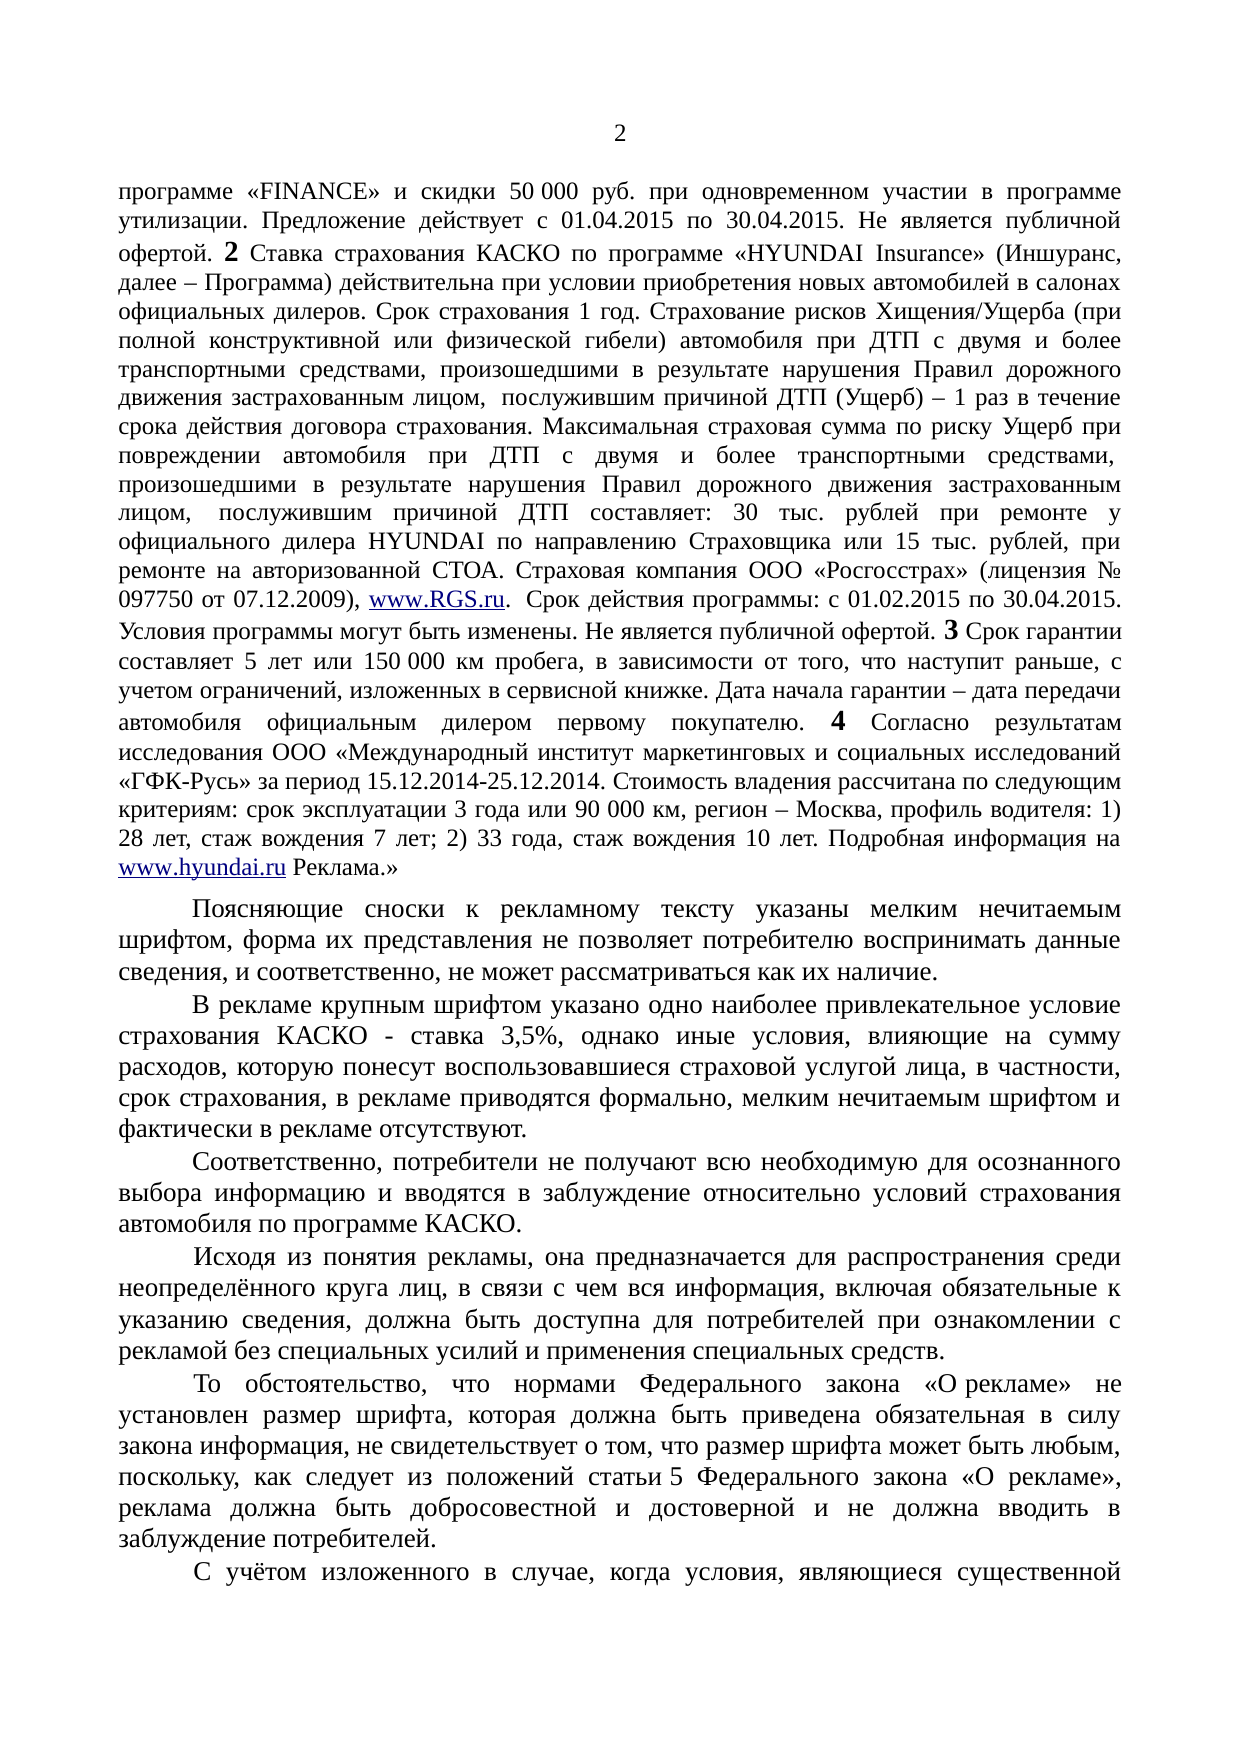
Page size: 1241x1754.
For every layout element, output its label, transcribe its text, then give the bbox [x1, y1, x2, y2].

text В рекламе крупным шрифтом указано одно наиболее привлекательное условие страхования КАСКО - ставка 3,5%, однако иные условия, влияющие на сумму расходов, которую понесут воспользовавшиеся страховой услугой лица, в частности, срок страхования, в рекламе приводятся формально, мелким нечитаемым шрифтом и фактически в рекламе отсутствуют. [118, 988, 1122, 1143]
text Поясняющие сноски к рекламному тексту указаны мелким нечитаемым шрифтом, форма их представления не позволяет потребителю воспринимать данные сведения, и соответственно, не может рассматриваться как их наличие. [118, 892, 1122, 986]
text С учётом изложенного в случае, когда условия, являющиеся существенной [118, 1555, 1122, 1587]
text Соответственно, потребители не получают всю необходимую для осознанного выбора информацию и вводятся в заблуждение относительно условий страхования автомобиля по программе КАСКО. [118, 1145, 1122, 1239]
text Исходя из понятия рекламы, она предназначается для распространения среди неопределённого круга лиц, в связи с чем вся информация, включая обязательные к указанию сведения, должна быть доступна для потребителей при ознакомлении с рекламой без специальных усилий и применения специальных средств. [118, 1240, 1122, 1365]
text То обстоятельство, что нормами Федерального закона «О рекламе» не установлен размер шрифта, которая должна быть приведена обязательная в силу закона информация, не свидетельствует о том, что размер шрифта может быть любым, поскольку, как следует из положений статьи 5 Федерального закона «О рекламе», реклама должна быть добросовестной и достоверной и не должна вводить в заблуждение потребителей. [118, 1367, 1122, 1554]
text программе «FINANCE» и скидки 50 000 руб. при одновременном участии в программе утилизации. Предложение действует с 01.04.2015 по 30.04.2015. Не является публичной офертой. 2 Ставка страхования КАСКО по программе «HYUNDAI Insurance» (Иншуранс, далее – Программа) действительна при условии приобретения новых автомобилей в салонах официальных дилеров. Срок страхования 1 год. Страхование рисков Хищения/Ущерба (при полной конструктивной или физической гибели) автомобиля при ДТП с двумя и более транспортными средствами, произошедшими в результате нарушения Правил дорожного движения застрахованным лицом, послужившим причиной ДТП (Ущерб) – 1 раз в течение срока действия договора страхования. Максимальная страховая сумма по риску Ущерб при повреждении автомобиля при ДТП с двумя и более транспортными средствами, произошедшими в результате нарушения Правил дорожного движения застрахованным лицом, послужившим причиной ДТП составляет: 30 тыс. рублей при ремонте у официального дилера HYUNDAI по направлению Страховщика или 15 тыс. рублей, при ремонте на авторизованной СТОА. Страховая компания ООО «Росгосстрах» (лицензия № 097750 от 07.12.2009), www.RGS.ru. Срок действия программы: с 01.02.2015 по 30.04.2015. Условия программы могут быть изменены. Не является публичной офертой. 3 Срок гарантии составляет 5 лет или 150 000 км пробега, в зависимости от того, что наступит раньше, с учетом ограничений, изложенных в сервисной книжке. Дата начала гарантии – дата передачи автомобиля официальным дилером первому покупателю. 4 Согласно результатам исследования ООО «Международный институт маркетинговых и социальных исследований «ГФК-Русь» за период 15.12.2014-25.12.2014. Стоимость владения рассчитана по следующим критериям: срок эксплуатации 3 года или 90 000 км, регион – Москва, профиль водителя: 1) 28 лет, стаж вождения 7 лет; 2) 33 года, стаж вождения 10 лет. Подробная информация на www.hyundai.ru Реклама.» [118, 176, 1122, 881]
